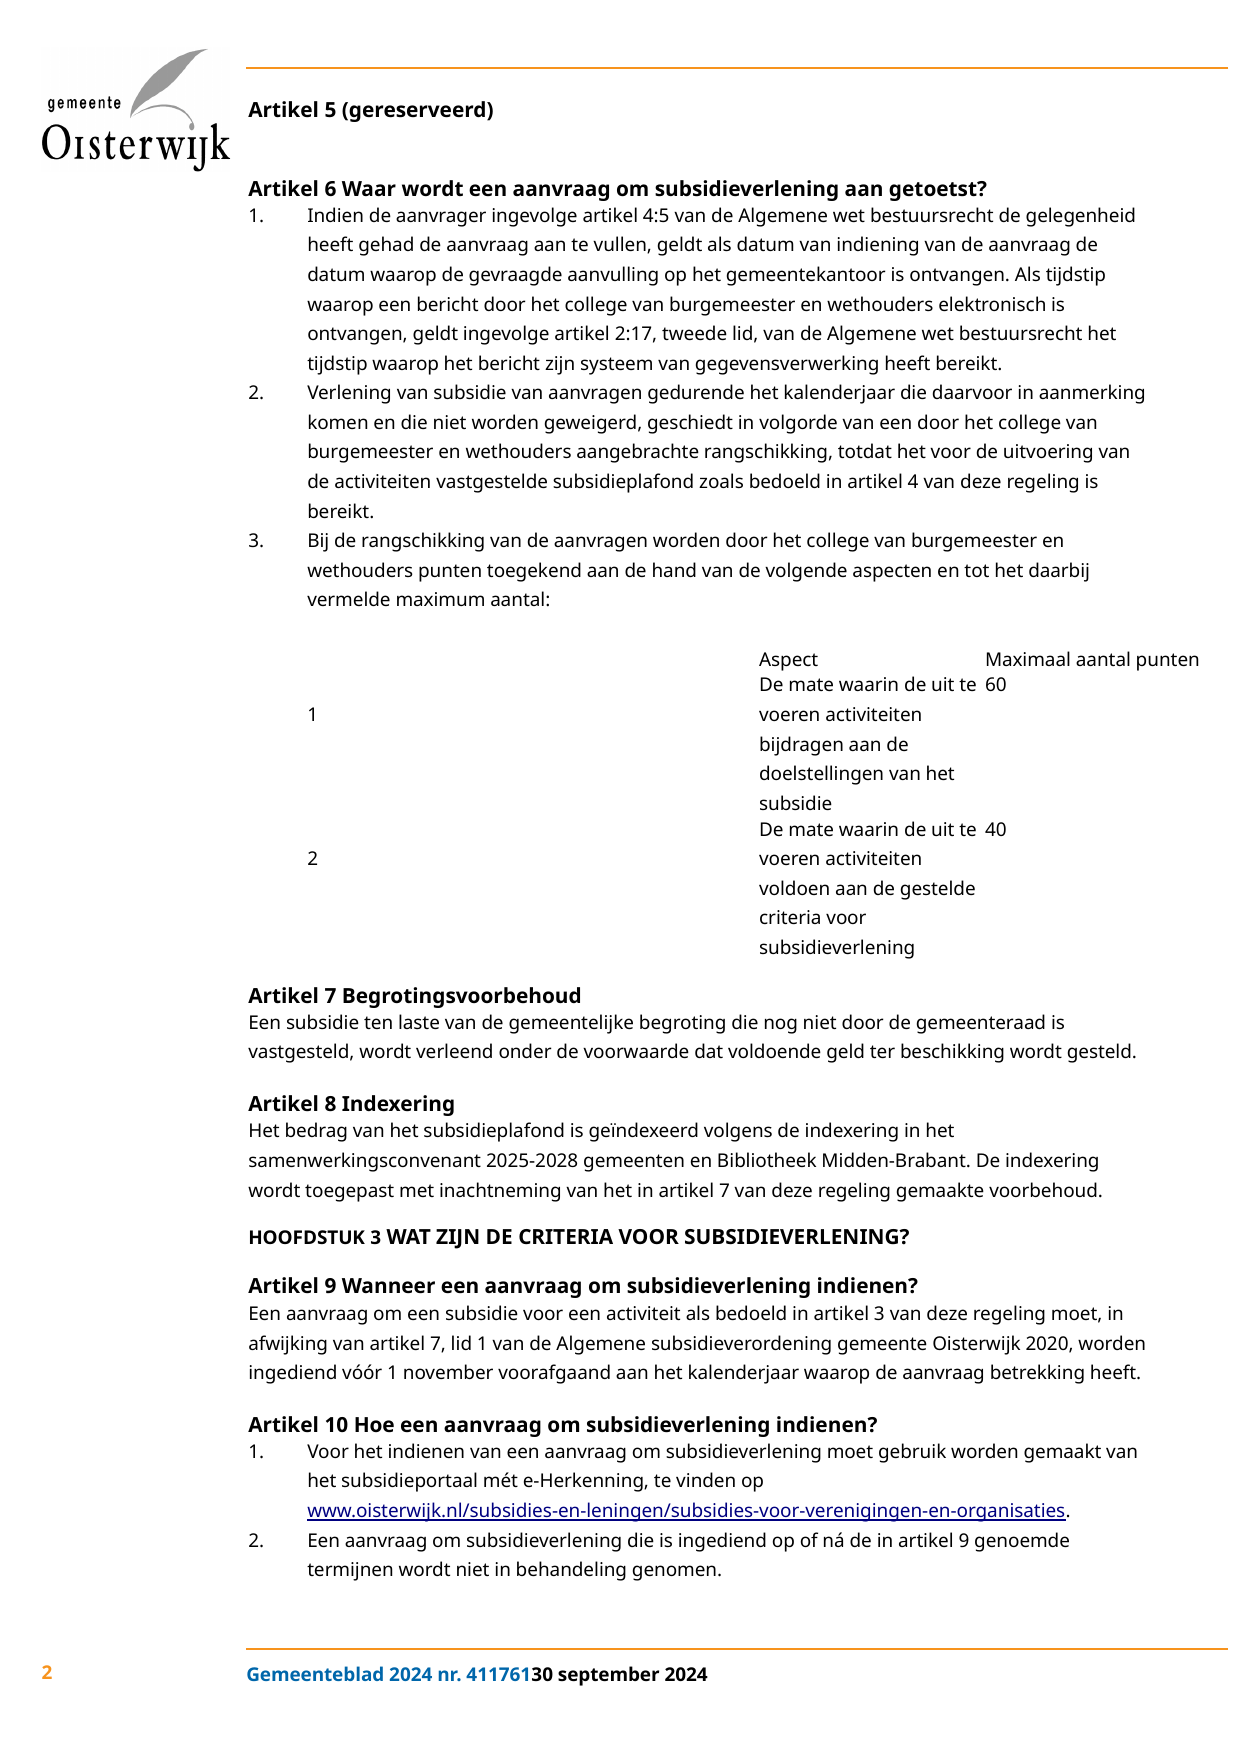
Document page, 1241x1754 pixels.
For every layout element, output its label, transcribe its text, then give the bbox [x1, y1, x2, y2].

text Artikel 6 Waar wordt een aanvraag om subsidieverlening aan getoetst? [248, 174, 1152, 202]
text Artikel 5 (gereserveerd) [248, 95, 1152, 123]
table_header Maximaal aantal punten [985, 646, 1211, 672]
table_cell De mate waarin de uit te voeren activiteiten bijdragen aan de doelstellingen van het subsidie [759, 672, 985, 816]
text Een subsidie ten laste van de gemeentelijke begroting die nog niet door de gemeenteraad is vastgesteld, wordt verleend onder de voorwaarde dat voldoende geld ter beschikking wordt gesteld. [248, 1009, 1152, 1064]
text HOOFDSTUK 3 WAT ZIJN DE CRITERIA VOOR SUBSIDIEVERLENING? [248, 1222, 1152, 1251]
text Het bedrag van het subsidieplafond is geïndexeerd volgens de indexering in het samenwerkingsconvenant 2025-2028 gemeenten en Bibliotheek Midden-Brabant. De indexering wordt toegepast met inachtneming van het in artikel 7 van deze regeling gemaakte voorbehoud. [248, 1118, 1152, 1202]
list Voor het indienen van een aanvraag om subsidieverlening moet gebruik worden gemaakt van het subsidieportaal mét e-Herkenning, te vinden op www.oisterwijk.nl/subsidies-en-leningen/subsidies-voor-verenigingen-en-organisaties. [248, 1438, 1152, 1523]
table_cell 1 [307, 672, 759, 816]
table_cell 40 [985, 816, 1211, 960]
table_cell De mate waarin de uit te voeren activiteiten voldoen aan de gestelde criteria voor subsidieverlening [759, 816, 985, 960]
table_cell 2 [307, 816, 759, 960]
list Bij de rangschikking van de aanvragen worden door het college van burgemeester en wethouders punten toegekend aan de hand van de volgende aspecten en tot het daarbij vermelde maximum aantal: [248, 527, 1152, 612]
table_header Aspect [759, 646, 985, 672]
list Een aanvraag om subsidieverlening die is ingediend op of ná de in artikel 9 genoemde termijnen wordt niet in behandeling genomen. [248, 1527, 1152, 1582]
picture [41, 47, 231, 172]
list Indien de aanvrager ingevolge artikel 4:5 van de Algemene wet bestuursrecht de gelegenheid heeft gehad de aanvraag aan te vullen, geldt als datum van indiening van de aanvraag de datum waarop de gevraagde aanvulling op het gemeentekantoor is ontvangen. Als tijdstip waarop een bericht door het college van burgemeester en wethouders elektronisch is ontvangen, geldt ingevolge artikel 2:17, tweede lid, van de Algemene wet bestuursrecht het tijdstip waarop het bericht zijn systeem van gegevensverwerking heeft bereikt. [248, 202, 1152, 376]
text Artikel 7 Begrotingsvoorbehoud [248, 981, 1152, 1009]
table_header [307, 646, 759, 672]
list Verlening van subsidie van aanvragen gedurende het kalenderjaar die daarvoor in aanmerking komen en die niet worden geweigerd, geschiedt in volgorde van een door het college van burgemeester en wethouders aangebrachte rangschikking, totdat het voor de uitvoering van de activiteiten vastgestelde subsidieplafond zoals bedoeld in artikel 4 van deze regeling is bereikt. [248, 379, 1152, 524]
text Artikel 10 Hoe een aanvraag om subsidieverlening indienen? [248, 1410, 1152, 1438]
table_cell 60 [985, 672, 1211, 816]
text Een aanvraag om een subsidie voor een activiteit als bedoeld in artikel 3 van deze regeling moet, in afwijking van artikel 7, lid 1 van de Algemene subsidieverordening gemeente Oisterwijk 2020, worden ingediend vóór 1 november voorafgaand aan het kalenderjaar waarop de aanvraag betrekking heeft. [248, 1300, 1152, 1385]
text Artikel 8 Indexering [248, 1089, 1152, 1118]
text Artikel 9 Wanneer een aanvraag om subsidieverlening indienen? [248, 1272, 1152, 1300]
